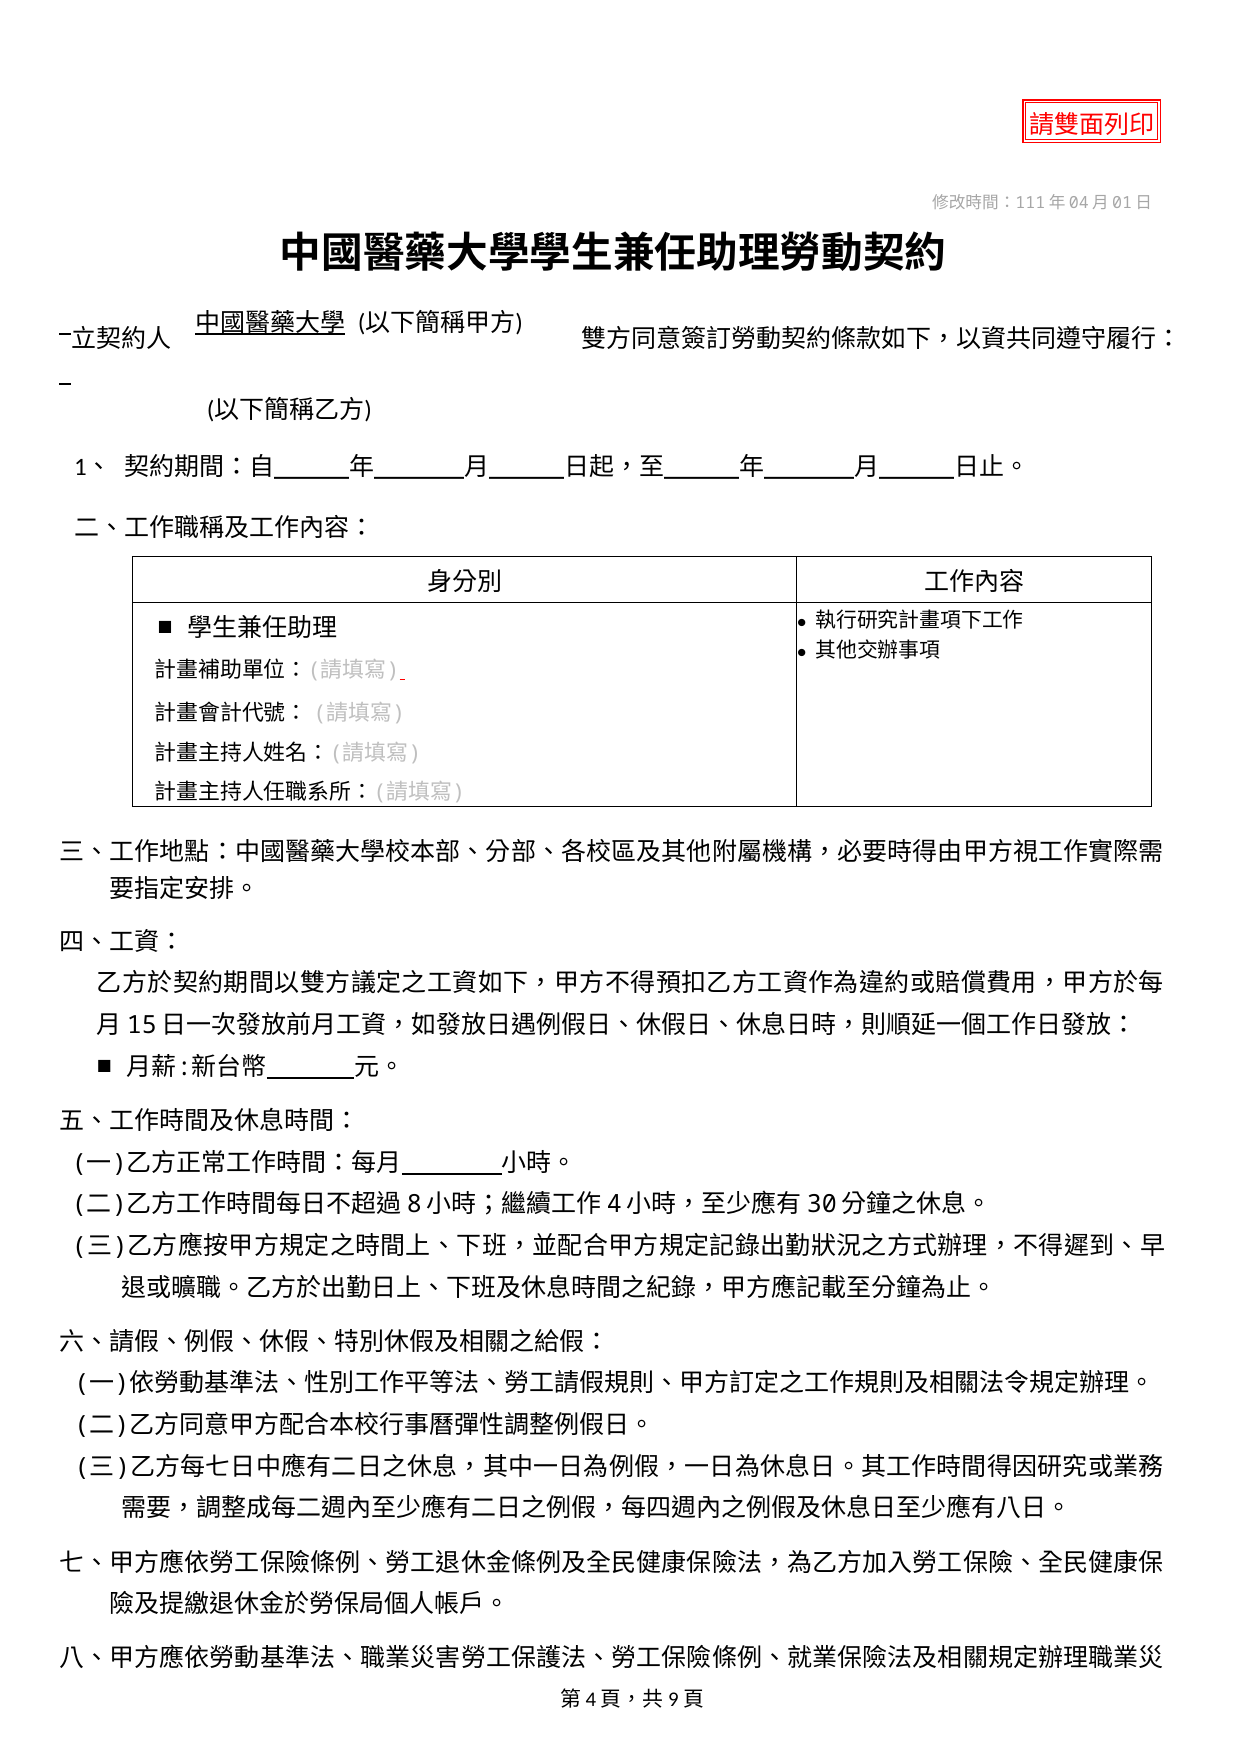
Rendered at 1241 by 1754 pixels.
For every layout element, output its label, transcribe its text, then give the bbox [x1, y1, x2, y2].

table_cell 執行研究計畫項下工作 其他交辦事項 [797, 603, 1151, 806]
text 七、甲方應依勞工保險條例、勞工退休金條例及全民健康保險法，為乙方加入勞工保險、全民健康保險及提繳退休金於勞保局個人帳戶。 [59, 1538, 1167, 1621]
list 契約期間：自_____年______月_____日起，至_____年______月_____日止。 [74, 446, 1167, 482]
text 中國醫藥大學 (以下簡稱甲方) [59, 301, 1167, 339]
text (一)依勞動基準法、性別工作平等法、勞工請假規則、甲方訂定之工作規則及相關法令規定辦理。 [59, 1358, 1167, 1400]
text (二)乙方同意甲方配合本校行事曆彈性調整例假日。 [59, 1400, 1167, 1442]
text ■ 月薪:新台幣 元。 [59, 1042, 1167, 1083]
text (二)乙方工作時間每日不超過8小時；繼續工作4小時，至少應有30分鐘之休息。 [59, 1179, 1167, 1221]
text (以下簡稱乙方) [59, 351, 1167, 426]
text 八、甲方應依勞動基準法、職業災害勞工保護法、勞工保險條例、就業保險法及相關規定辦理職業災 [59, 1633, 1167, 1675]
table_header 身分別 [133, 557, 796, 602]
text (一)乙方正常工作時間：每月 小時。 [59, 1138, 1167, 1179]
text 三、工作地點：中國醫藥大學校本部、分部、各校區及其他附屬機構，必要時得由甲方視工作實際需要指定安排。 [59, 832, 1167, 904]
text 修改時間：111年04月01日 [59, 172, 1152, 218]
text 中國醫藥大學學生兼任助理勞動契約 [59, 230, 1167, 276]
text 二、工作職稱及工作內容： [74, 507, 1167, 544]
table_cell ■ 學生兼任助理 計畫補助單位：(請填寫) 計畫會計代號： (請填寫) 計畫主持人姓名：(請填寫) 計畫主持人任職系所：(請填寫) [133, 603, 796, 806]
text (三)乙方每七日中應有二日之休息，其中一日為例假，一日為休息日。其工作時間得因研究或業務需要，調整成每二週內至少應有二日之例假，每四週內之例假及休息日至少應有八日。 [59, 1442, 1167, 1525]
text 請雙面列印 [1026, 103, 1157, 139]
text 五、工作時間及休息時間： [59, 1096, 1167, 1138]
text 六、請假、例假、休假、特別休假及相關之給假： [59, 1317, 1167, 1358]
text 乙方於契約期間以雙方議定之工資如下，甲方不得預扣乙方工資作為違約或賠償費用，甲方於每月15日一次發放前月工資，如發放日遇例假日、休假日、休息日時，則順延一個工作日發放： [97, 958, 1167, 1042]
table_header 工作內容 [797, 557, 1151, 602]
text 雙方同意簽訂勞動契約條款如下，以資共同遵守履行： [581, 319, 1187, 355]
text (三)乙方應按甲方規定之時間上、下班，並配合甲方規定記錄出勤狀況之方式辦理，不得遲到、早退或曠職。乙方於出勤日上、下班及休息時間之紀錄，甲方應記載至分鐘為止。 [72, 1221, 1167, 1304]
text 立契約人 [71, 318, 195, 354]
text 四、工資： [59, 917, 1167, 958]
